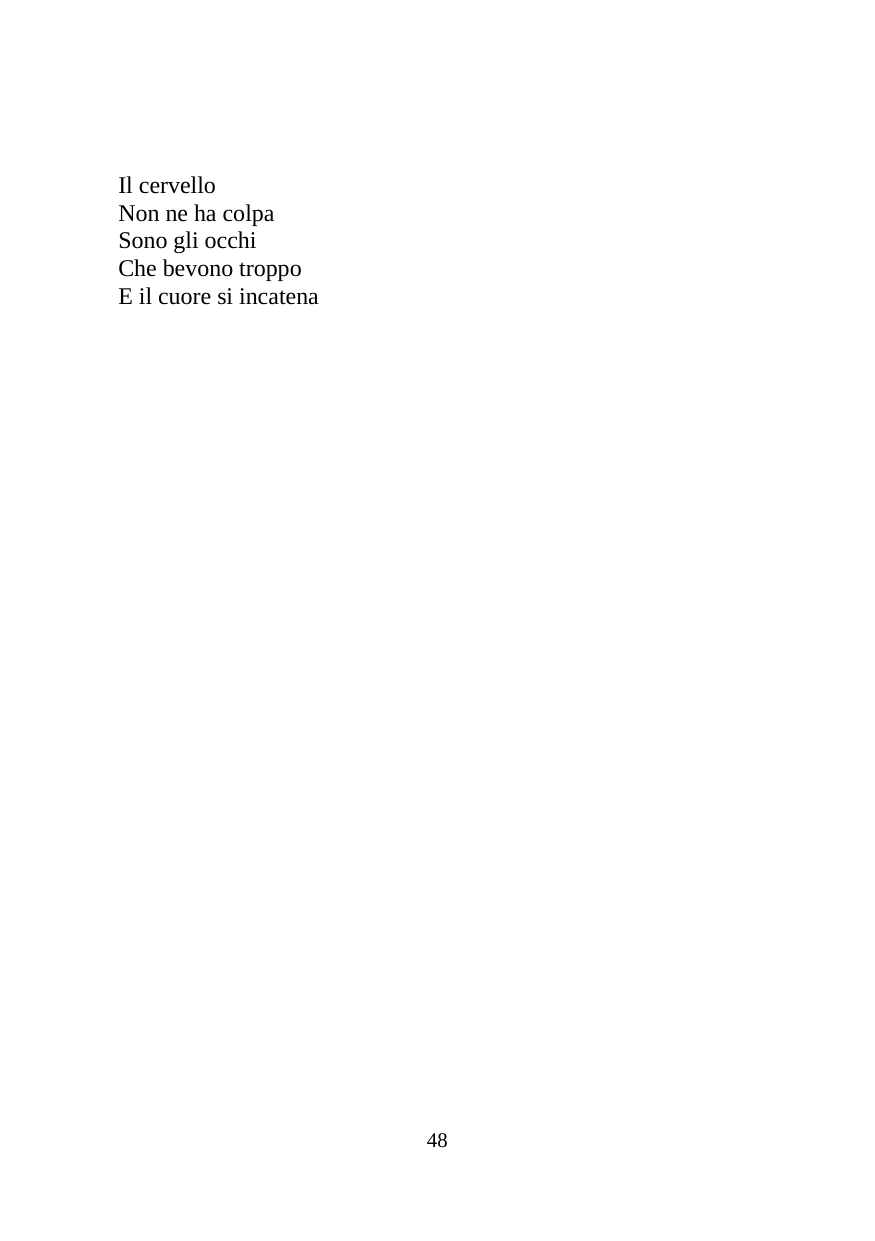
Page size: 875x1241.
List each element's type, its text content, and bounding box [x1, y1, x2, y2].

text Il cervello [88, 171, 786, 199]
text Non ne ha colpa [88, 199, 786, 227]
text Sono gli occhi [88, 227, 786, 254]
text E il cuore si incatena [88, 282, 786, 309]
text Che bevono troppo [88, 254, 786, 282]
